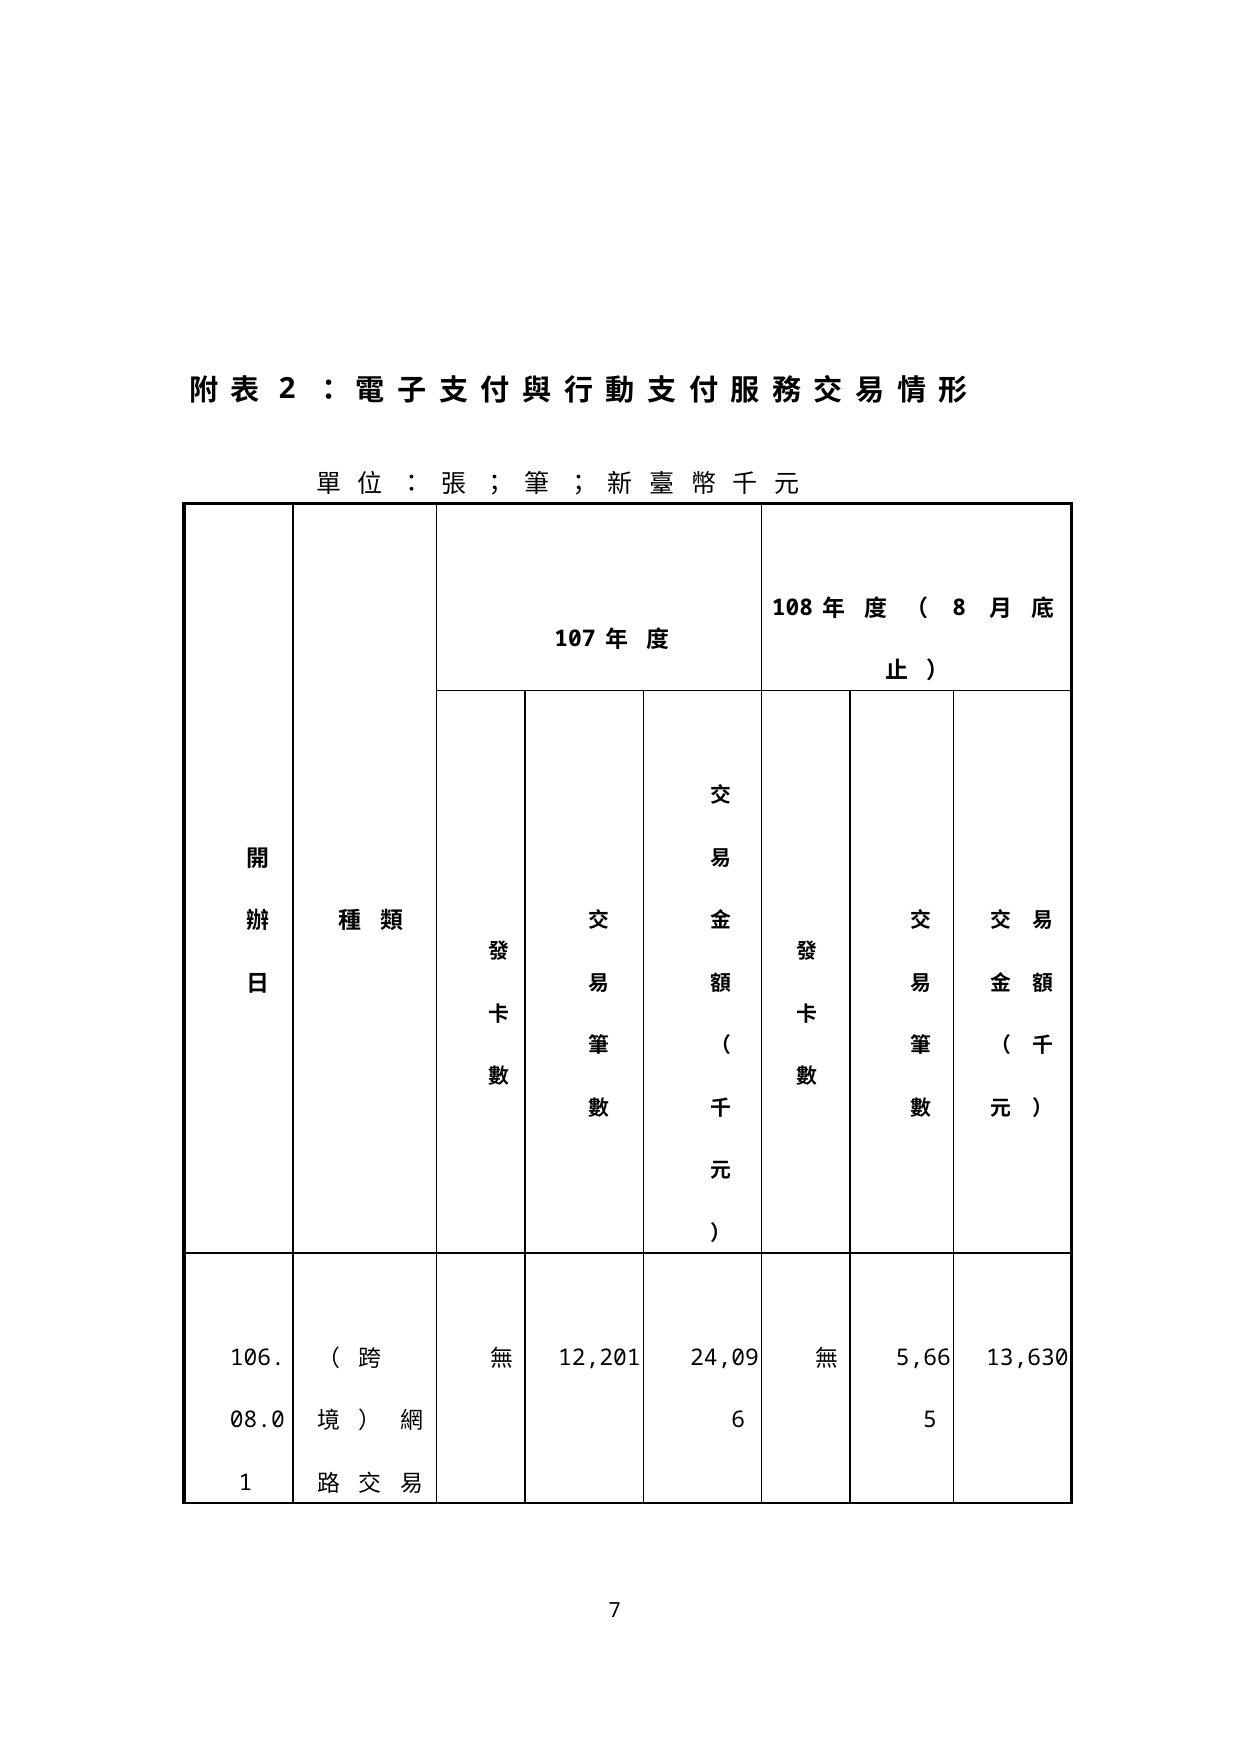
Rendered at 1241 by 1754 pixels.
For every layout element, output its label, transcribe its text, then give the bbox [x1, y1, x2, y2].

table_cell （跨境）網路交易 [294, 1254, 436, 1502]
table_cell 交易筆數 [526, 691, 643, 1252]
table_cell 13,630 [954, 1254, 1070, 1502]
table_header 108年度（8月底止） [762, 505, 1070, 689]
table_cell 5,665 [851, 1254, 953, 1502]
table_header 107年度 [437, 505, 761, 689]
text 附表2：電子支付與行動支付服務交易情形 單位：張；筆；新臺幣千元 [183, 314, 1058, 502]
table_cell 無 [437, 1254, 524, 1502]
table_cell 24,096 [644, 1254, 761, 1502]
table_header 種類 [294, 505, 436, 1252]
table_cell 發卡數 [437, 691, 524, 1252]
table_cell 交易金額 （千元） [644, 691, 761, 1252]
table_cell 交易筆數 [851, 691, 953, 1252]
table_header 開辦日 [186, 505, 292, 1252]
table_cell 交易金額 （千元） [954, 691, 1070, 1252]
table_cell 106.08.01 [186, 1254, 292, 1502]
table_cell 發卡數 [762, 691, 849, 1252]
table_cell 12,201 [526, 1254, 643, 1502]
table_cell 無 [762, 1254, 849, 1502]
